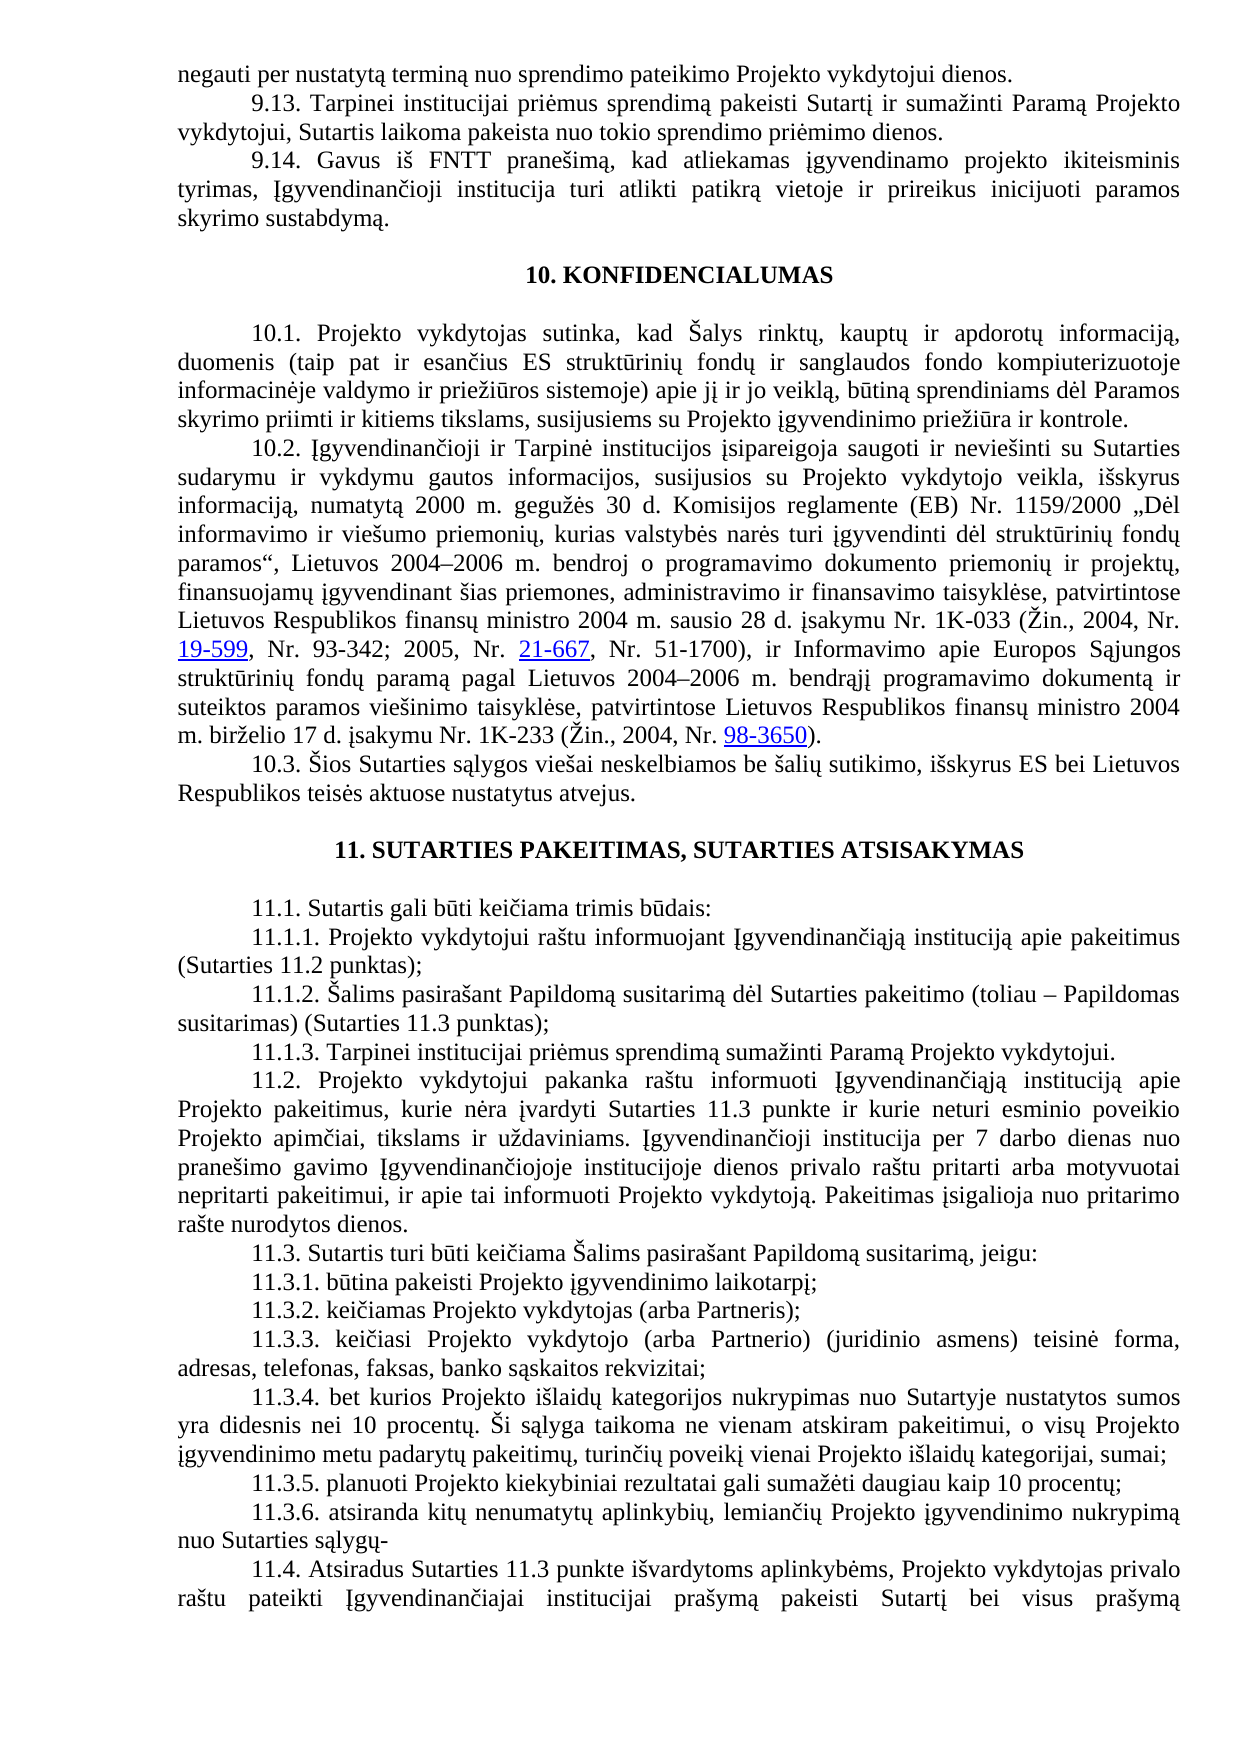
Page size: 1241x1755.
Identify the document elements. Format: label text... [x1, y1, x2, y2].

text 11.3.4. bet kurios Projekto išlaidų kategorijos nukrypimas nuo Sutartyje nustatytos sumos yra didesnis nei 10 procentų. Ši sąlyga taikoma ne vienam atskiram pakeitimui, o visų Projekto įgyvendinimo metu padarytų pakeitimų, turinčių poveikį vienai Projekto išlaidų kategorijai, sumai; [177, 1382, 1181, 1468]
text 11.1.2. Šalims pasirašant Papildomą susitarimą dėl Sutarties pakeitimo (toliau – Papildomas susitarimas) (Sutarties 11.3 punktas); [177, 979, 1181, 1037]
text 11.4. Atsiradus Sutarties 11.3 punkte išvardytoms aplinkybėms, Projekto vykdytojas privalo raštu pateikti Įgyvendinančiajai institucijai prašymą pakeisti Sutartį bei visus prašymą [177, 1554, 1181, 1612]
text 11.3.3. keičiasi Projekto vykdytojo (arba Partnerio) (juridinio asmens) teisinė forma, adresas, telefonas, faksas, banko sąskaitos rekvizitai; [177, 1324, 1181, 1382]
text 11.1.1. Projekto vykdytojui raštu informuojant Įgyvendinančiąją instituciją apie pakeitimus (Sutarties 11.2 punktas); [177, 922, 1181, 979]
text 11.3.2. keičiamas Projekto vykdytojas (arba Partneris); [177, 1295, 1181, 1324]
text 11.3.5. planuoti Projekto kiekybiniai rezultatai gali sumažėti daugiau kaip 10 procentų; [177, 1468, 1181, 1497]
text 11.3.6. atsiranda kitų nenumatytų aplinkybių, lemiančių Projekto įgyvendinimo nukrypimą nuo Sutarties sąlygų- [177, 1497, 1181, 1554]
text 11.2. Projekto vykdytojui pakanka raštu informuoti Įgyvendinančiąją instituciją apie Projekto pakeitimus, kurie nėra įvardyti Sutarties 11.3 punkte ir kurie neturi esminio poveikio Projekto apimčiai, tikslams ir uždaviniams. Įgyvendinančioji institucija per 7 darbo dienas nuo pranešimo gavimo Įgyvendinančiojoje institucijoje dienos privalo raštu pritarti arba motyvuotai nepritarti pakeitimui, ir apie tai informuoti Projekto vykdytoją. Pakeitimas įsigalioja nuo pritarimo rašte nurodytos dienos. [177, 1065, 1181, 1238]
text 11.3.1. būtina pakeisti Projekto įgyvendinimo laikotarpį; [177, 1267, 1181, 1295]
text 11. SUTARTIES PAKEITIMAS, SUTARTIES ATSISAKYMAS [177, 835, 1181, 864]
text 11.1. Sutartis gali būti keičiama trimis būdais: [177, 893, 1181, 922]
text 9.13. Tarpinei institucijai priėmus sprendimą pakeisti Sutartį ir sumažinti Paramą Projekto vykdytojui, Sutartis laikoma pakeista nuo tokio sprendimo priėmimo dienos. [177, 88, 1181, 145]
text 11.3. Sutartis turi būti keičiama Šalims pasirašant Papildomą susitarimą, jeigu: [177, 1238, 1181, 1267]
text 9.14. Gavus iš FNTT pranešimą, kad atliekamas įgyvendinamo projekto ikiteisminis tyrimas, Įgyvendinančioji institucija turi atlikti patikrą vietoje ir prireikus inicijuoti paramos skyrimo sustabdymą. [177, 145, 1181, 232]
text 11.1.3. Tarpinei institucijai priėmus sprendimą sumažinti Paramą Projekto vykdytojui. [177, 1037, 1181, 1065]
text 10.3. Šios Sutarties sąlygos viešai neskelbiamos be šalių sutikimo, išskyrus ES bei Lietuvos Respublikos teisės aktuose nustatytus atvejus. [177, 749, 1181, 807]
text negauti per nustatytą terminą nuo sprendimo pateikimo Projekto vykdytojui dienos. [177, 59, 1181, 88]
text 10. KONFIDENCIALUMAS [177, 260, 1181, 289]
text 10.2. Įgyvendinančioji ir Tarpinė institucijos įsipareigoja saugoti ir neviešinti su Sutarties sudarymu ir vykdymu gautos informacijos, susijusios su Projekto vykdytojo veikla, išskyrus informaciją, numatytą 2000 m. gegužės 30 d. Komisijos reglamente (EB) Nr. 1159/2000 „Dėl informavimo ir viešumo priemonių, kurias valstybės narės turi įgyvendinti dėl struktūrinių fondų paramos“, Lietuvos 2004–2006 m. bendroj o programavimo dokumento priemonių ir projektų, finansuojamų įgyvendinant šias priemones, administravimo ir finansavimo taisyklėse, patvirtintose Lietuvos Respublikos finansų ministro 2004 m. sausio 28 d. įsakymu Nr. 1K-033 (Žin., 2004, Nr. 19-599, Nr. 93-342; 2005, Nr. 21-667, Nr. 51-1700), ir Informavimo apie Europos Sąjungos struktūrinių fondų paramą pagal Lietuvos 2004–2006 m. bendrąjį programavimo dokumentą ir suteiktos paramos viešinimo taisyklėse, patvirtintose Lietuvos Respublikos finansų ministro 2004 m. birželio 17 d. įsakymu Nr. 1K-233 (Žin., 2004, Nr. 98-3650). [177, 433, 1181, 749]
text 10.1. Projekto vykdytojas sutinka, kad Šalys rinktų, kauptų ir apdorotų informaciją, duomenis (taip pat ir esančius ES struktūrinių fondų ir sanglaudos fondo kompiuterizuotoje informacinėje valdymo ir priežiūros sistemoje) apie jį ir jo veiklą, būtiną sprendiniams dėl Paramos skyrimo priimti ir kitiems tikslams, susijusiems su Projekto įgyvendinimo priežiūra ir kontrole. [177, 318, 1181, 433]
